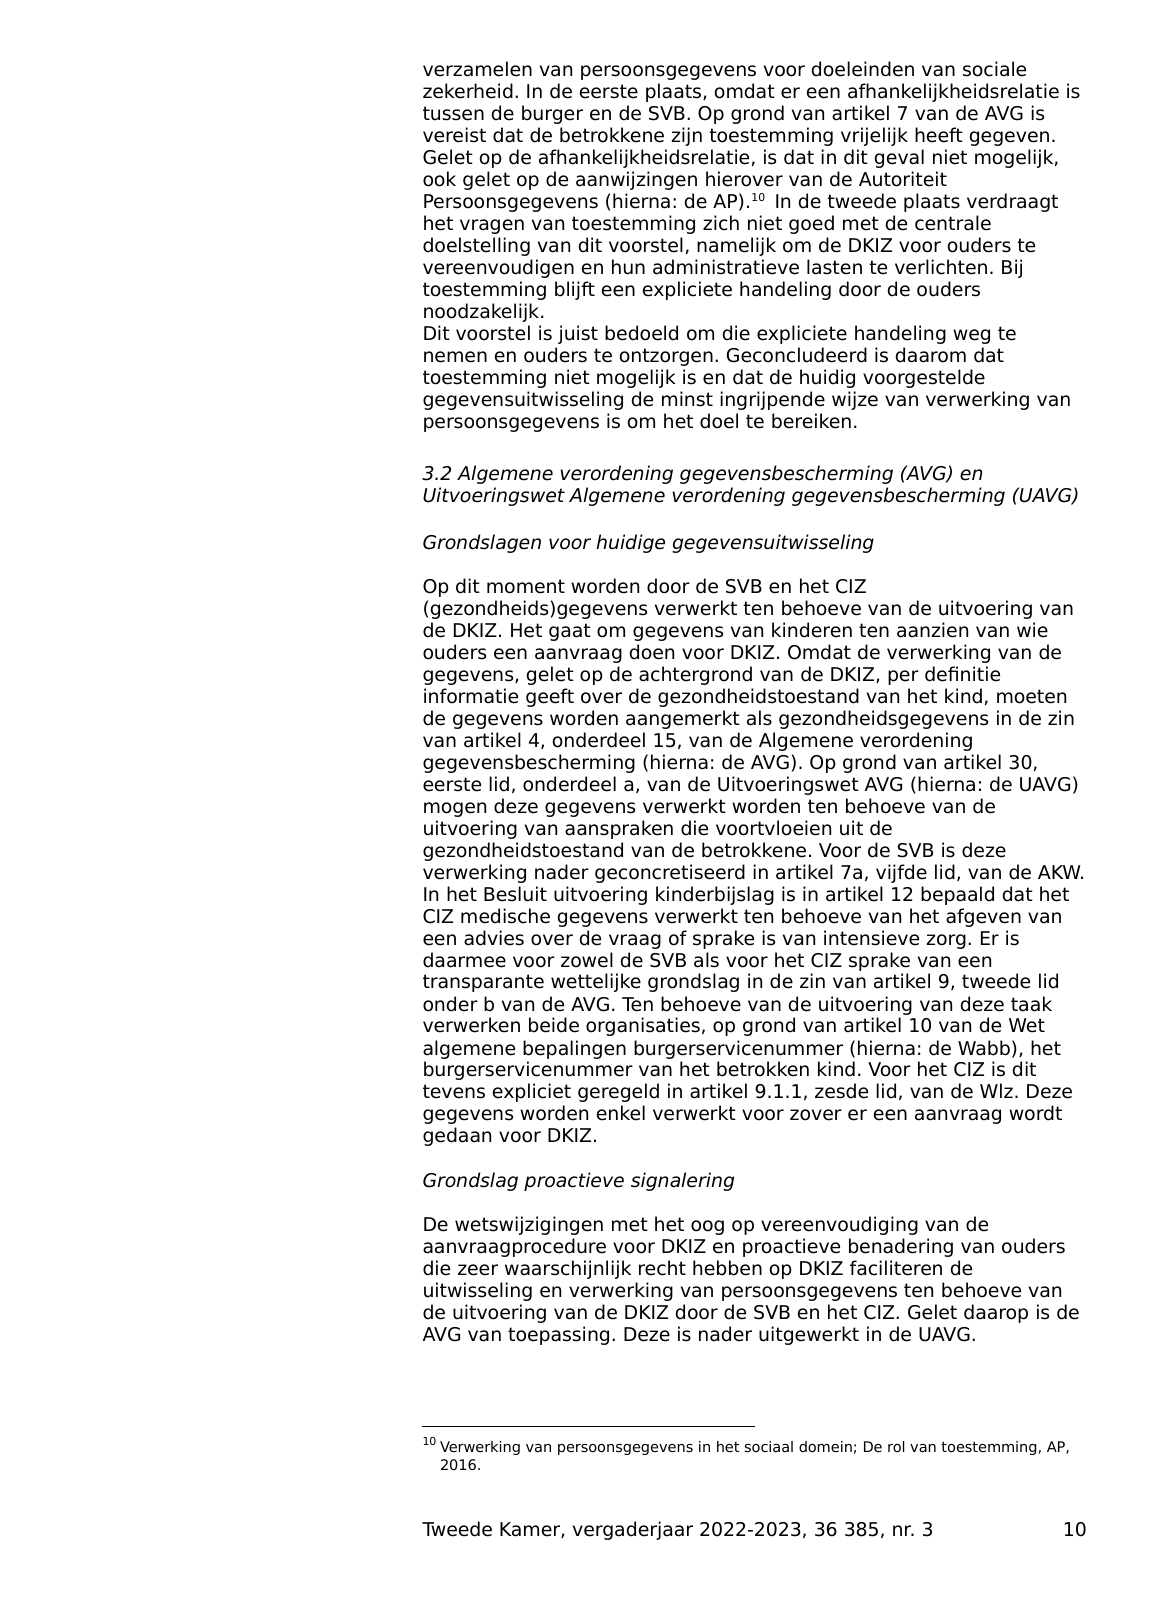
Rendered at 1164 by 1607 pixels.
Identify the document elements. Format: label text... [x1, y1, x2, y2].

text Dit voorstel is juist bedoeld om die expliciete handeling weg te nemen en ouders te ontzorgen. Geconcludeerd is daarom dat toestemming niet mogelijk is en dat de huidig voorgestelde gegevensuitwisseling de minst ingrijpende wijze van verwerking van persoonsgegevens is om het doel te bereiken. [422, 323, 1087, 433]
text De wetswijzigingen met het oog op vereenvoudiging van de aanvraagprocedure voor DKIZ en proactieve benadering van ouders die zeer waarschijnlijk recht hebben op DKIZ faciliteren de uitwisseling en verwerking van persoonsgegevens ten behoeve van de uitvoering van de DKIZ door de SVB en het CIZ. Gelet daarop is de AVG van toepassing. Deze is nader uitgewerkt in de UAVG. [422, 1214, 1087, 1346]
text verzamelen van persoonsgegevens voor doeleinden van sociale zekerheid. In de eerste plaats, omdat er een afhankelijkheidsrelatie is tussen de burger en de SVB. Op grond van artikel 7 van de AVG is vereist dat de betrokkene zijn toestemming vrijelijk heeft gegeven. Gelet op de afhankelijkheidsrelatie, is dat in dit geval niet mogelijk, ook gelet op de aanwijzingen hierover van de Autoriteit Persoonsgegevens (hierna: de AP). In de tweede plaats verdraagt het vragen van toestemming zich niet goed met de centrale doelstelling van dit voorstel, namelijk om de DKIZ voor ouders te vereenvoudigen en hun administratieve lasten te verlichten. Bij toestemming blijft een expliciete handeling door de ouders noodzakelijk. [422, 59, 1087, 323]
subtitle 3.2 Algemene verordening gegevensbescherming (AVG) en Uitvoeringswet Algemene verordening gegevensbescherming (UAVG) [422, 463, 1087, 507]
text Verwerking van persoonsgegevens in het sociaal domein; De rol van toestemming, AP, 2016. [422, 1435, 1087, 1474]
subtitle Grondslagen voor huidige gegevensuitwisseling [422, 532, 1087, 554]
subtitle Grondslag proactieve signalering [422, 1169, 1087, 1191]
text Op dit moment worden door de SVB en het CIZ (gezondheids)gegevens verwerkt ten behoeve van de uitvoering van de DKIZ. Het gaat om gegevens van kinderen ten aanzien van wie ouders een aanvraag doen voor DKIZ. Omdat de verwerking van de gegevens, gelet op de achtergrond van de DKIZ, per definitie informatie geeft over de gezondheidstoestand van het kind, moeten de gegevens worden aangemerkt als gezondheidsgegevens in de zin van artikel 4, onderdeel 15, van de Algemene verordening gegevensbescherming (hierna: de AVG). Op grond van artikel 30, eerste lid, onderdeel a, van de Uitvoeringswet AVG (hierna: de UAVG) mogen deze gegevens verwerkt worden ten behoeve van de uitvoering van aanspraken die voortvloeien uit de gezondheidstoestand van de betrokkene. Voor de SVB is deze verwerking nader geconcretiseerd in artikel 7a, vijfde lid, van de AKW. In het Besluit uitvoering kinderbijslag is in artikel 12 bepaald dat het CIZ medische gegevens verwerkt ten behoeve van het afgeven van een advies over de vraag of sprake is van intensieve zorg. Er is daarmee voor zowel de SVB als voor het CIZ sprake van een transparante wettelijke grondslag in de zin van artikel 9, tweede lid onder b van de AVG. Ten behoeve van de uitvoering van deze taak verwerken beide organisaties, op grond van artikel 10 van de Wet algemene bepalingen burgerservicenummer (hierna: de Wabb), het burgerservicenummer van het betrokken kind. Voor het CIZ is dit tevens expliciet geregeld in artikel 9.1.1, zesde lid, van de Wlz. Deze gegevens worden enkel verwerkt voor zover er een aanvraag wordt gedaan voor DKIZ. [422, 576, 1087, 1147]
